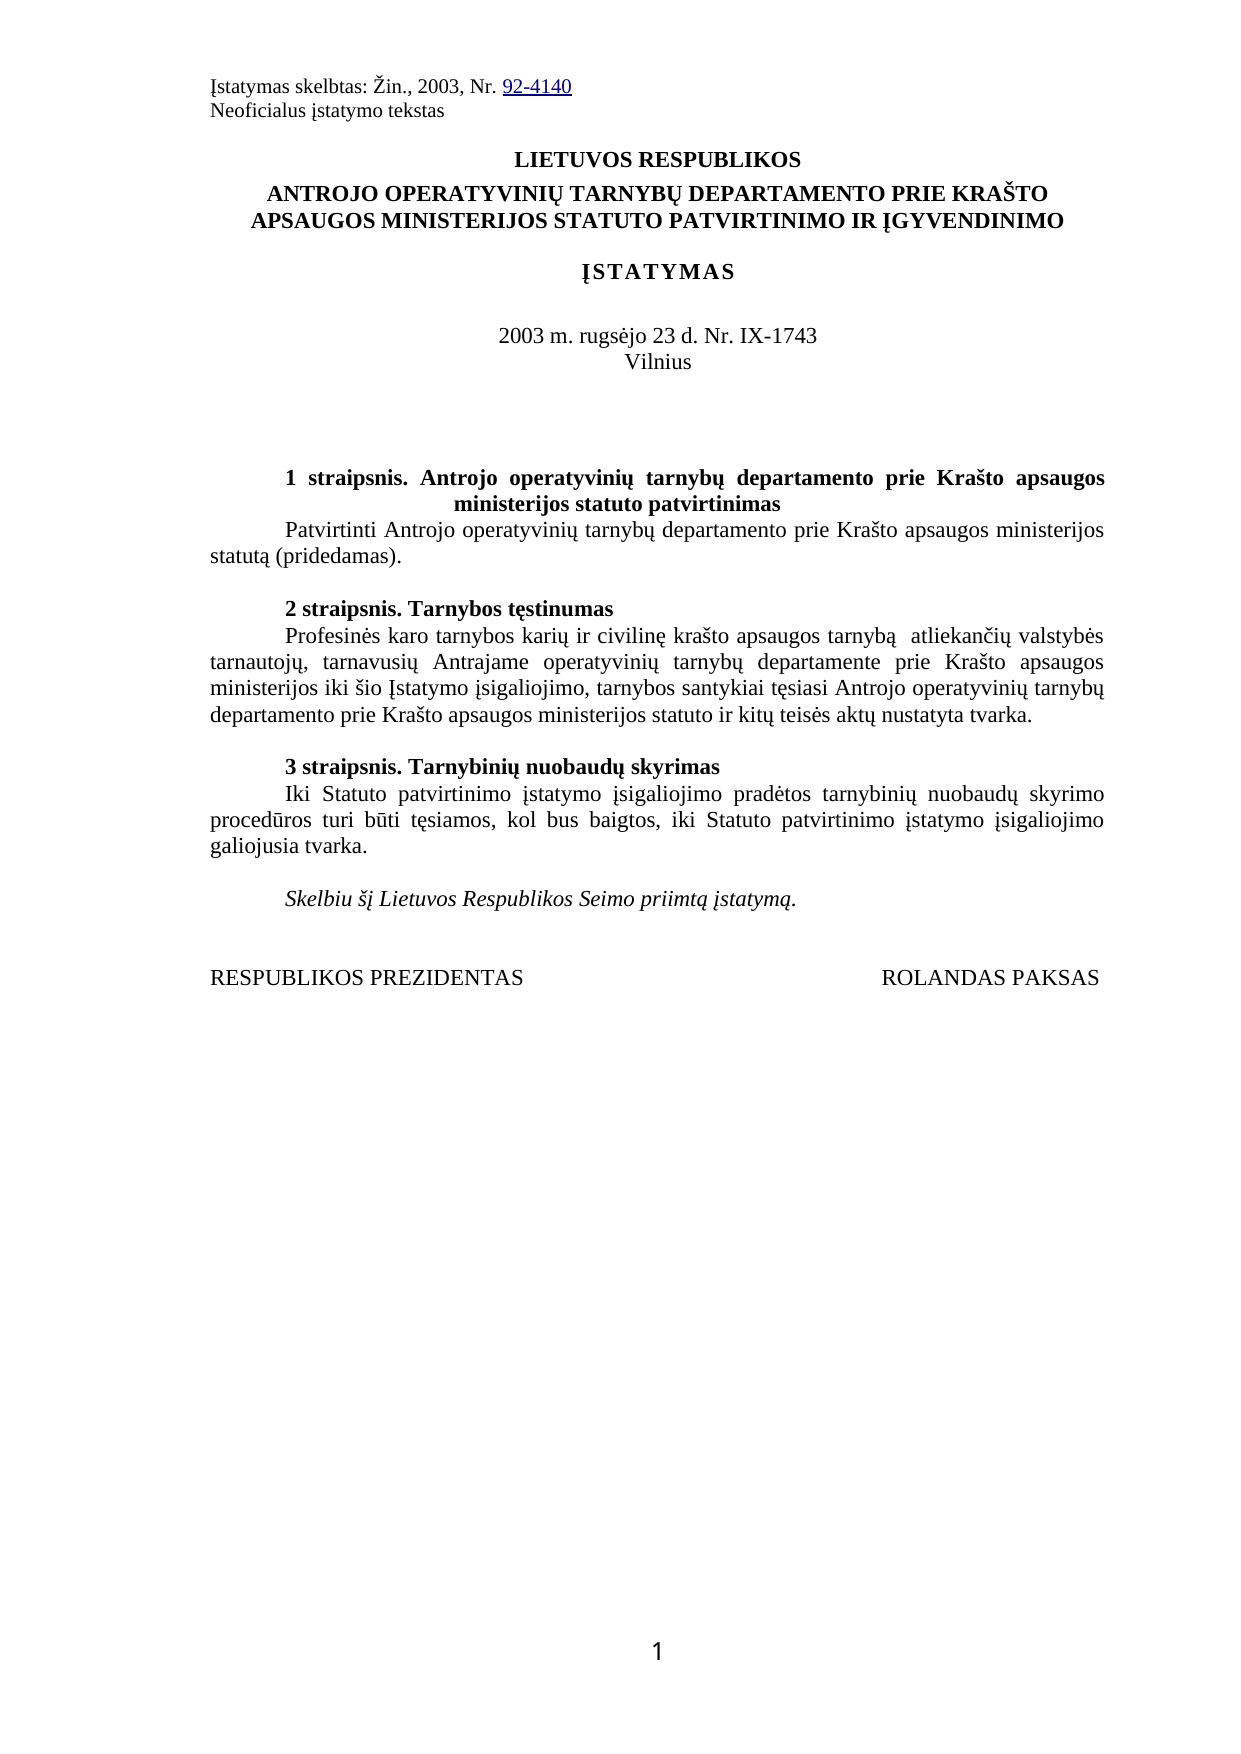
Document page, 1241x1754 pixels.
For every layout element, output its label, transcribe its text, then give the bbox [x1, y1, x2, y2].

text 1 straipsnis. Antrojo operatyvinių tarnybų departamento prie Krašto apsaugos ministerijos statuto patvirtinimas [285, 463, 1106, 516]
text Patvirtinti Antrojo operatyvinių tarnybų departamento prie Krašto apsaugos ministerijos statutą (pridedamas). [210, 516, 1106, 569]
text 2003 m. rugsėjo 23 d. Nr. IX-1743 Vilnius [210, 322, 1106, 375]
text RESPUBLIKOS PREZIDENTAS ROLANDAS PAKSAS [210, 964, 1106, 991]
text 2 straipsnis. Tarnybos tęstinumas [210, 595, 1106, 622]
text Profesinės karo tarnybos karių ir civilinę krašto apsaugos tarnybą atliekančių valstybės tarnautojų, tarnavusių Antrajame operatyvinių tarnybų departamente prie Krašto apsaugos ministerijos iki šio Įstatymo įsigaliojimo, tarnybos santykiai tęsiasi Antrojo operatyvinių tarnybų departamento prie Krašto apsaugos ministerijos statuto ir kitų teisės aktų nustatyta tvarka. [210, 622, 1106, 727]
text ANTROJO OPERATYVINIŲ TARNYBŲ DEPARTAMENTO PRIE KRAŠTO APSAUGOS MINISTERIJOS STATUTO PATVIRTINIMO IR ĮGYVENDINIMO [210, 180, 1106, 233]
text Neoficialus įstatymo tekstas [210, 98, 1106, 122]
text Skelbiu šį Lietuvos Respublikos Seimo priimtą įstatymą. [210, 885, 1106, 912]
text Iki Statuto patvirtinimo įstatymo įsigaliojimo pradėtos tarnybinių nuobaudų skyrimo procedūros turi būti tęsiamos, kol bus baigtos, iki Statuto patvirtinimo įstatymo įsigaliojimo galiojusia tvarka. [210, 780, 1106, 859]
text 3 straipsnis. Tarnybinių nuobaudų skyrimas [210, 753, 1106, 780]
text Įstatymas skelbtas: Žin., 2003, Nr. 92-4140 [210, 73, 1106, 98]
text LIETUVOS RESPUBLIKOS [210, 146, 1106, 172]
text ĮSTATYMAS [210, 258, 1106, 284]
